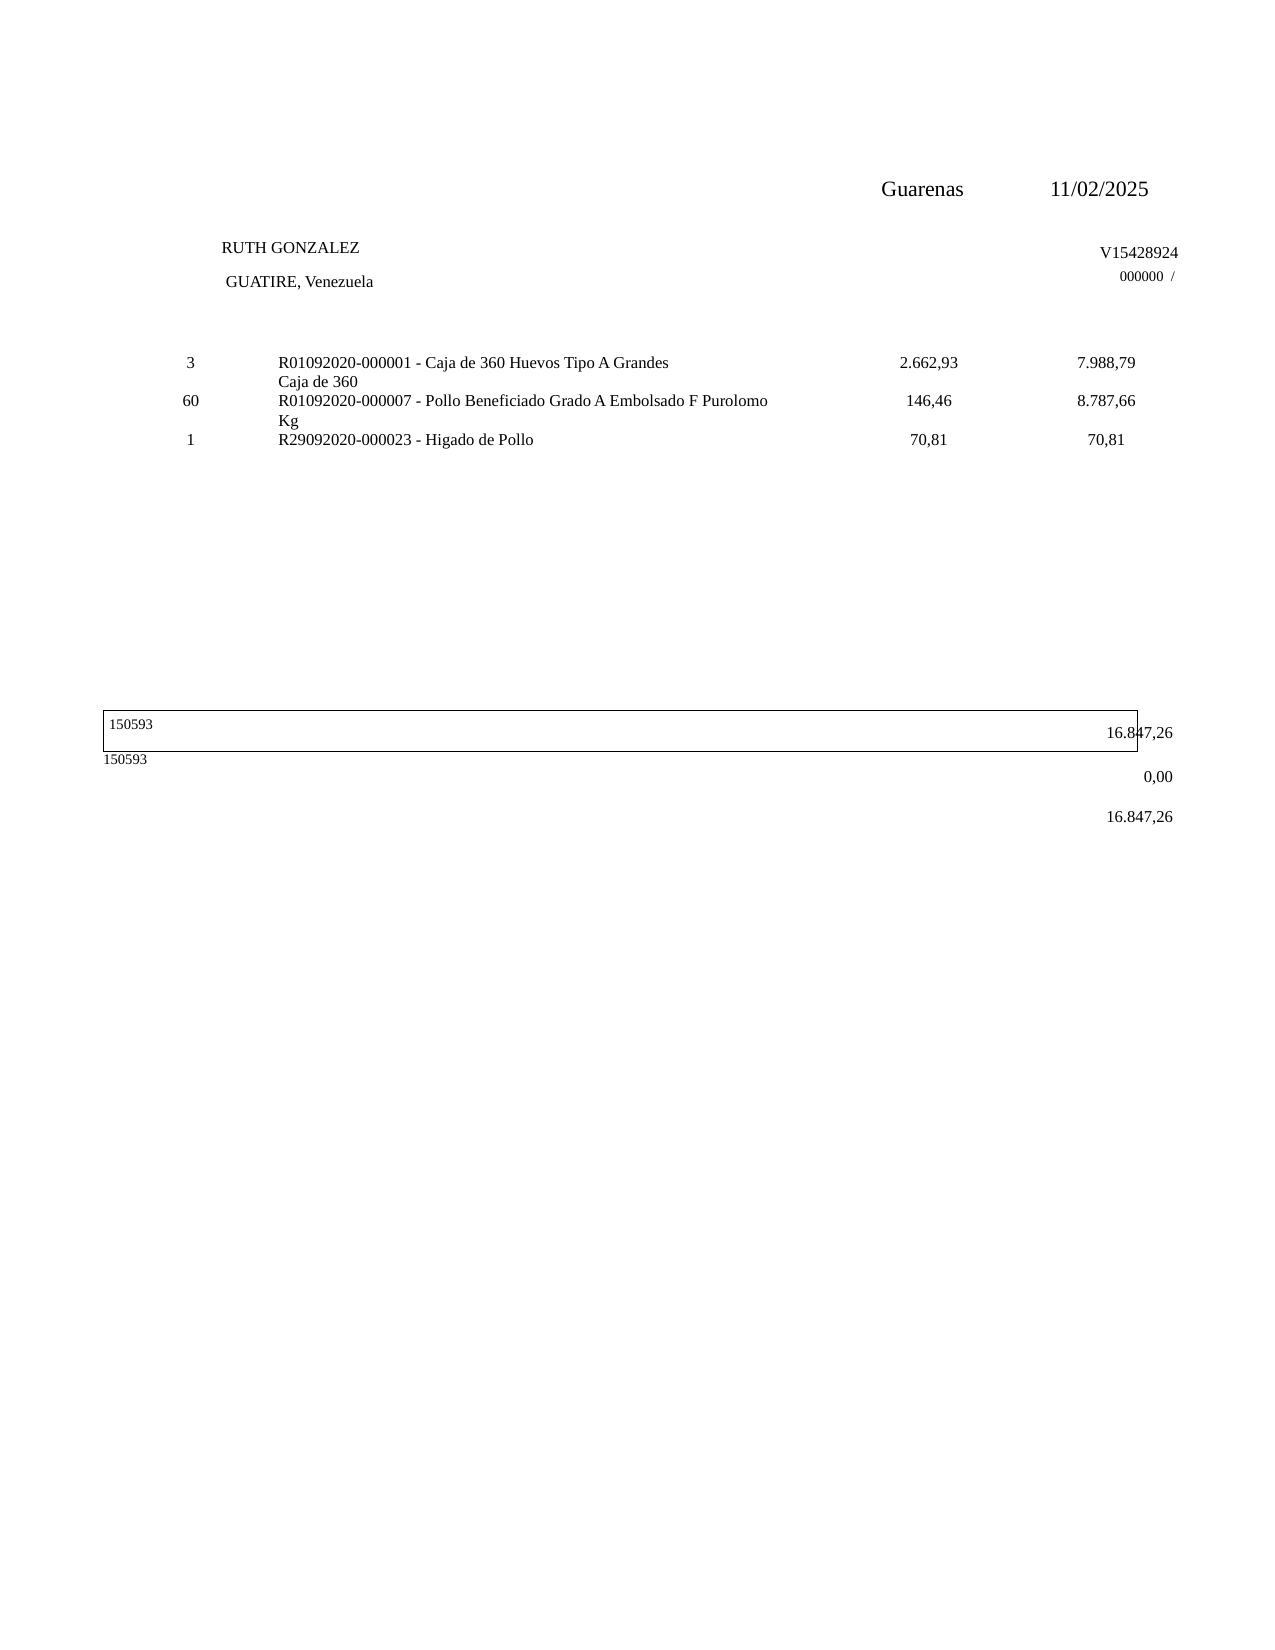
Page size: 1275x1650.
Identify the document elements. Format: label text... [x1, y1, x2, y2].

text 16.847,26 [1021, 807, 1172, 826]
table_header Guarenas [881, 176, 1008, 202]
table_cell 70,81 [828, 430, 1029, 468]
table_cell 8.787,66 [1029, 391, 1183, 429]
table_header 7.988,79 [1029, 353, 1183, 391]
table_header 150593 [104, 711, 1137, 751]
table_header 11/02/2025 [1008, 176, 1191, 202]
table_cell 146,46 [828, 391, 1029, 429]
table_header V15428924 [886, 238, 1178, 267]
table_cell 60 [103, 391, 278, 429]
text 150593 [103, 752, 1137, 768]
table_header 2.662,93 [828, 353, 1029, 391]
text 16.847,26 [1018, 723, 1137, 742]
text 0,00 [1020, 767, 1172, 786]
table_cell R01092020-000007 - Pollo Beneficiado Grado A Embolsado F Purolomo Kg [278, 391, 828, 429]
table_cell R29092020-000023 - Higado de Pollo [278, 430, 828, 468]
table_cell 70,81 [1029, 430, 1183, 468]
table_cell 1 [103, 430, 278, 468]
table_header 3 [103, 353, 278, 391]
table_header R01092020-000001 - Caja de 360 Huevos Tipo A Grandes Caja de 360 [278, 353, 828, 391]
table_cell 000000 / [886, 267, 1178, 295]
table_cell GUATIRE, Venezuela [105, 267, 886, 295]
table_header RUTH GONZALEZ [105, 238, 886, 267]
text 16.847,26 [1138, 723, 1172, 742]
